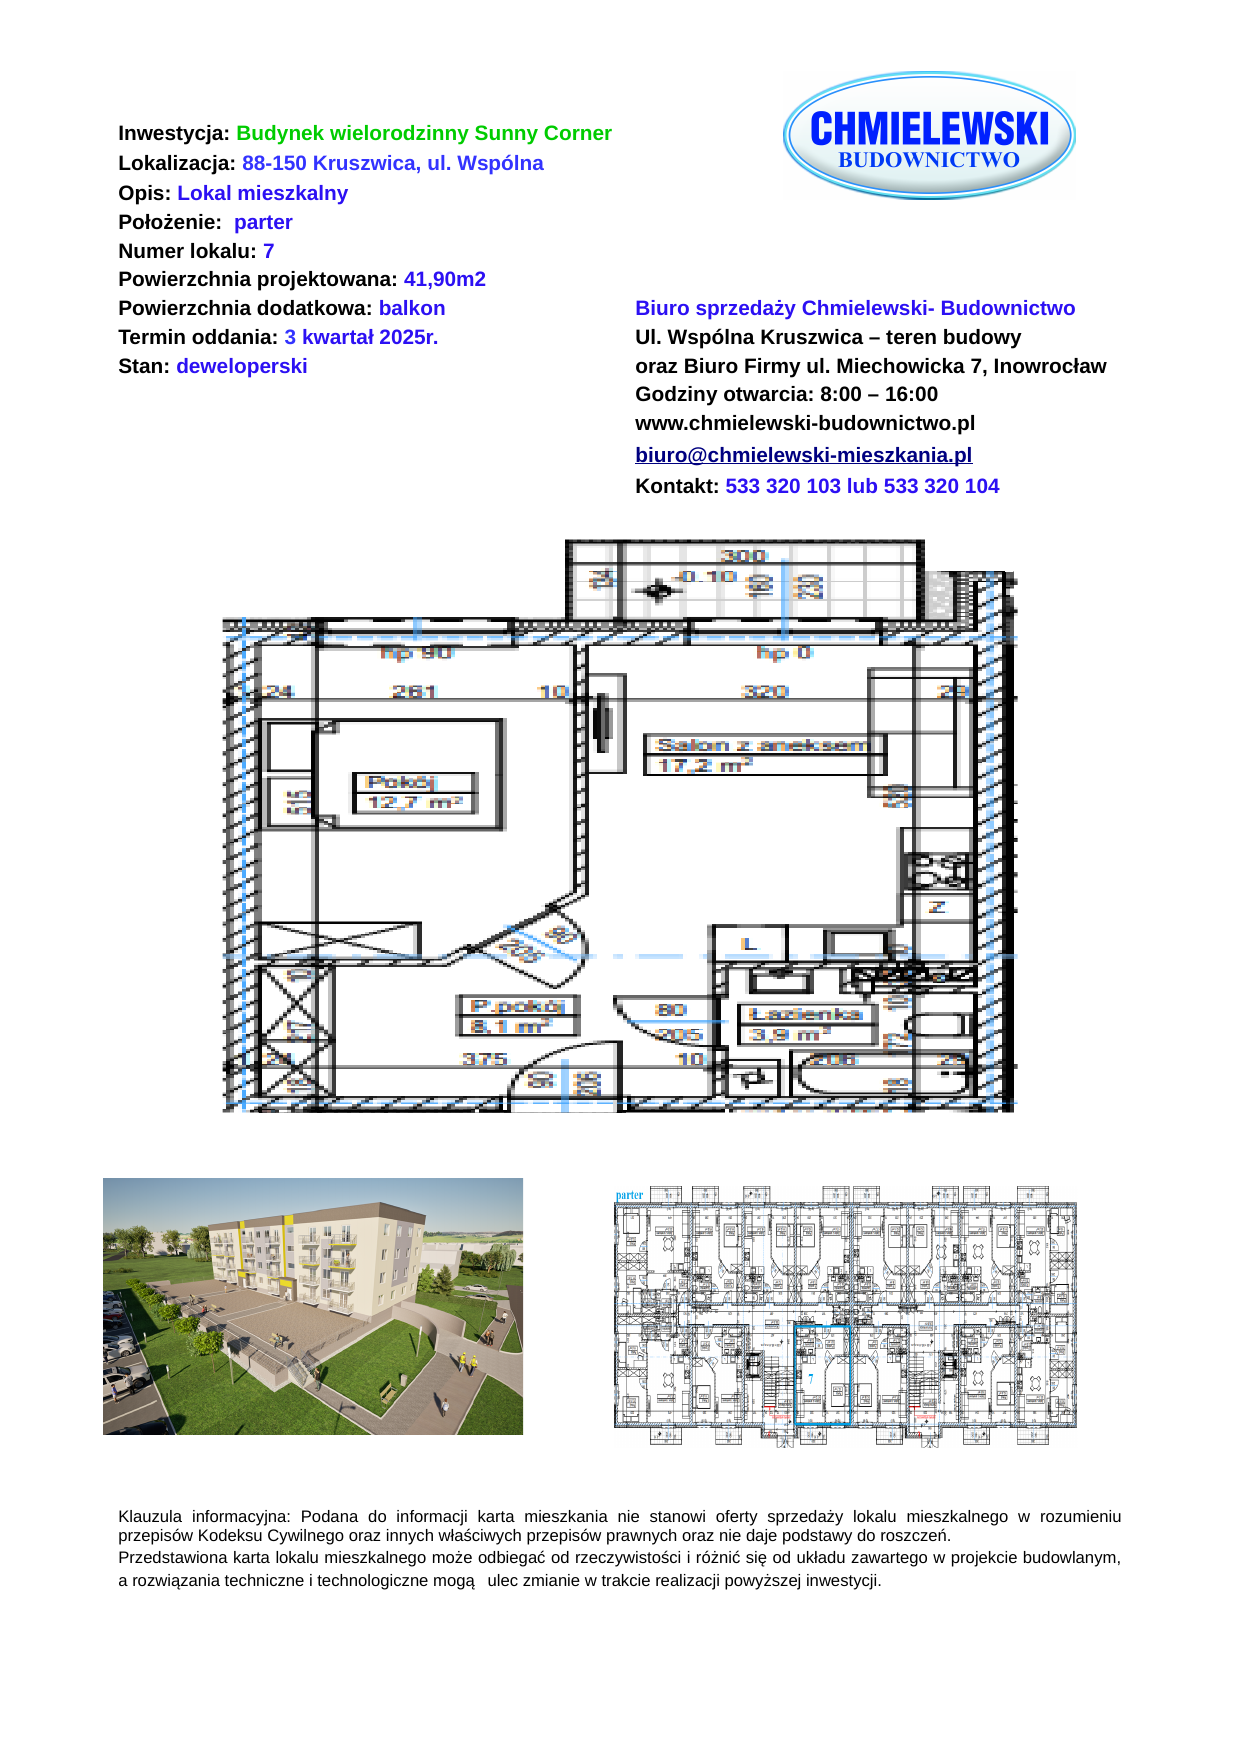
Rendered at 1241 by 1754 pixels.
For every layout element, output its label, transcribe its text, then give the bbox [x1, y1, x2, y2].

text Powierzchnia projektowana: 41,90m2 [118, 267, 1122, 291]
picture [783, 71, 1076, 200]
subtitle Inwestycja: Budynek wielorodzinny Sunny Corner [118, 121, 783, 145]
subtitle [1076, 121, 1122, 145]
picture [613, 1186, 1078, 1448]
text biuro@chmielewski-mieszkania.pl [118, 442, 1122, 466]
subtitle [1076, 151, 1122, 175]
text www.chmielewski-budownictwo.pl [118, 411, 1122, 435]
text Przedstawiona karta lokalu mieszkalnego może odbiegać od rzeczywistości i różnić się od układu zawartego w projekcie budowlanym, a rozwiązania techniczne i technologiczne mogą ulec zmianie w trakcie realizacji powyższej inwestycji. [118, 1548, 1122, 1590]
picture [222, 534, 1018, 1113]
text Kontakt: 533 320 103 lub 533 320 104 [118, 474, 1122, 498]
text Opis: Lokal mieszkalny [118, 181, 1122, 205]
text Godziny otwarcia: 8:00 – 16:00 [118, 382, 1122, 406]
picture [103, 1178, 524, 1435]
text Powierzchnia dodatkowa: balkon Biuro sprzedaży Chmielewski- Budownictwo [118, 296, 1122, 320]
text Położenie: parter [118, 210, 1122, 234]
text Klauzula informacyjna: Podana do informacji karta mieszkania nie stanowi oferty sprzedaży lokalu mieszkalnego w rozumieniu przepisów Kodeksu Cywilnego oraz innych właściwych przepisów prawnych oraz nie daje podstawy do roszczeń. [118, 1507, 1122, 1545]
text Numer lokalu: 7 [118, 238, 1122, 262]
subtitle Lokalizacja: 88-150 Kruszwica, ul. Wspólna [118, 151, 783, 175]
text Stan: deweloperski oraz Biuro Firmy ul. Miechowicka 7, Inowrocław [118, 353, 1122, 377]
text Termin oddania: 3 kwartał 2025r. Ul. Wspólna Kruszwica – teren budowy [118, 325, 1122, 349]
